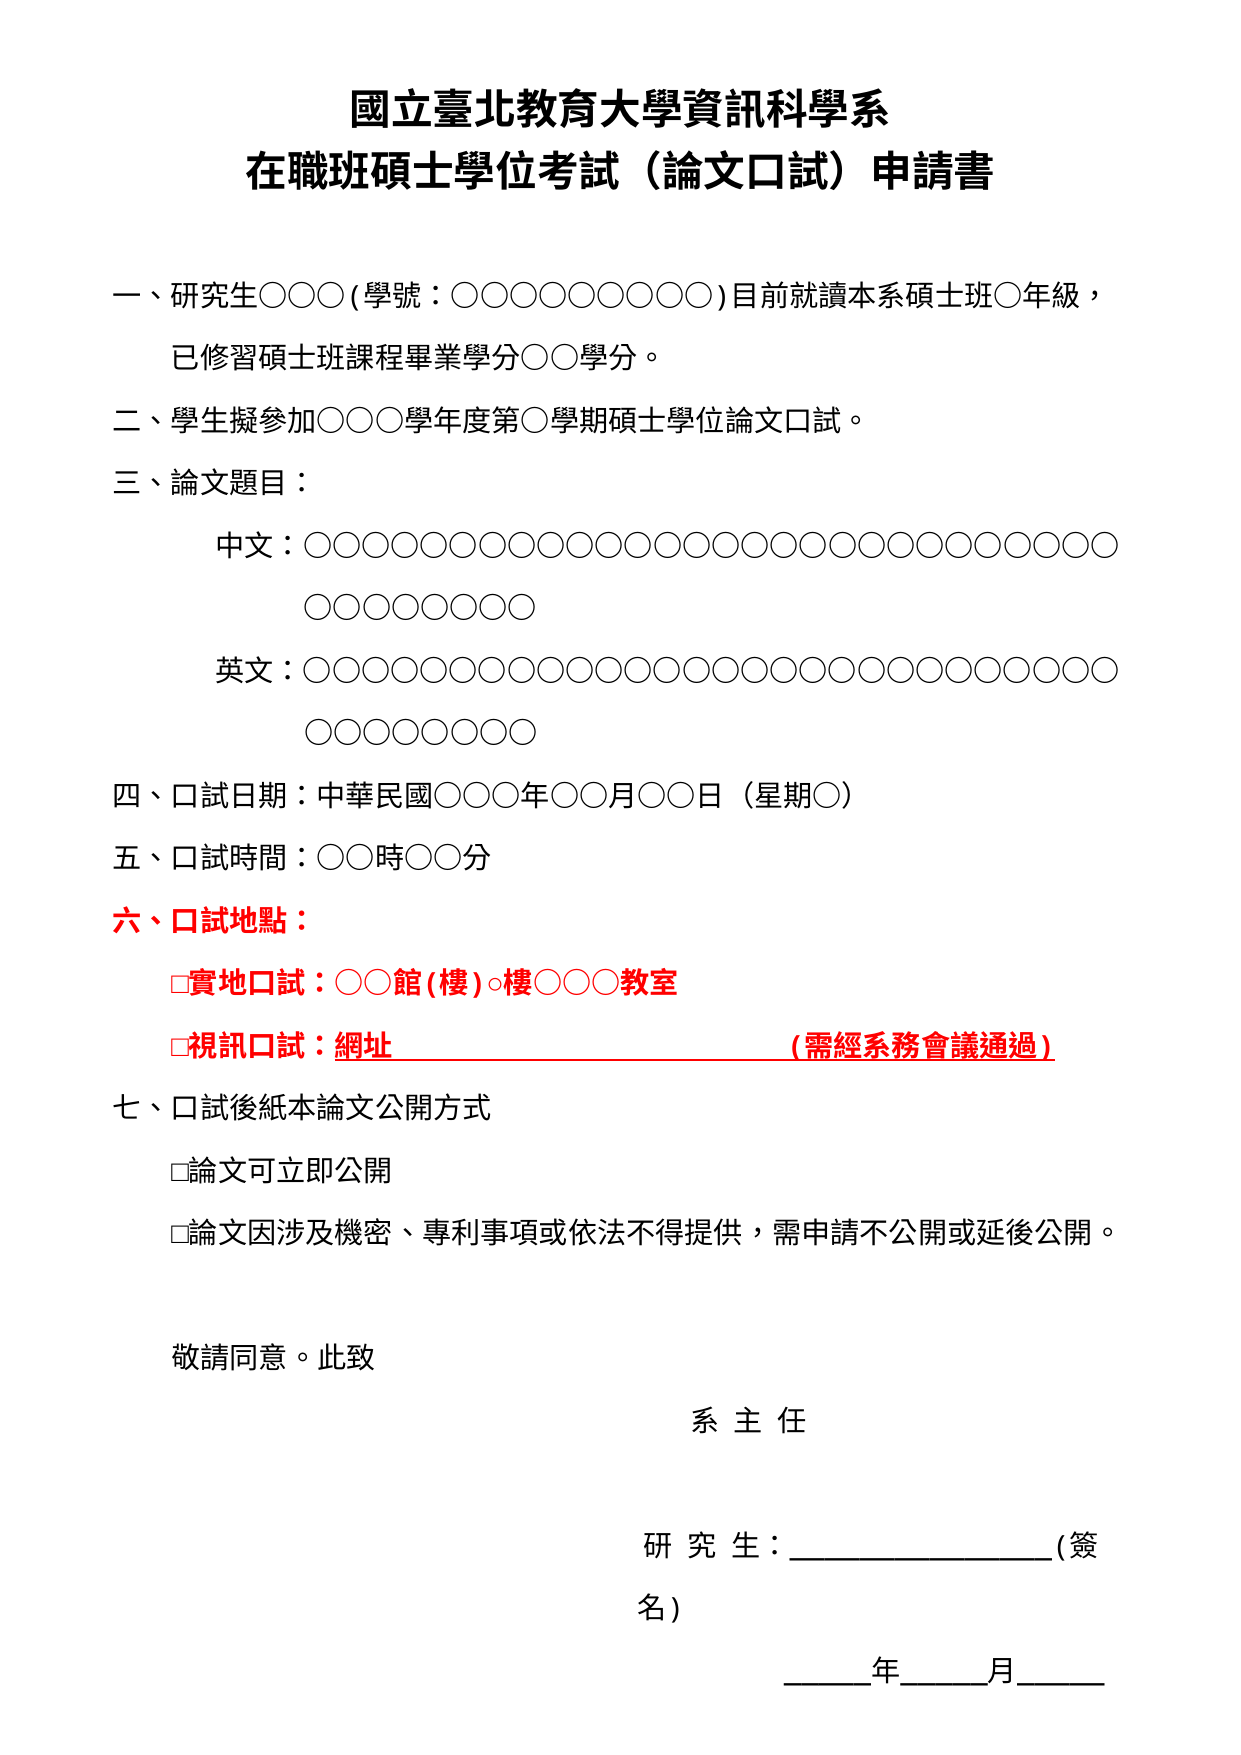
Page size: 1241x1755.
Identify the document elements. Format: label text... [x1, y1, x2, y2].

text 英文：○○○○○○○○○○○○○○○○○○○○○○○○○○○○○○○○○○○○ [215, 627, 1128, 752]
text 研 究 生：_______________(簽名) [637, 1502, 1128, 1627]
text 二、學生擬參加○○○學年度第○學期碩士學位論文口試。 [112, 377, 1128, 439]
text □論文因涉及機密、專利事項或依法不得提供，需申請不公開或延後公開。 [112, 1189, 1128, 1252]
text 一、研究生○○○(學號：○○○○○○○○○)目前就讀本系碩士班○年級，已修習碩士班課程畢業學分○○學分。 [112, 252, 1128, 377]
text 系 主 任 [112, 1377, 1128, 1439]
text 在職班碩士學位考試（論文口試）申請書 [112, 127, 1128, 189]
text 國立臺北教育大學資訊科學系 [112, 64, 1128, 127]
text 中文：○○○○○○○○○○○○○○○○○○○○○○○○○○○○○○○○○○○○ [215, 502, 1128, 627]
text _____年_____月_____ [637, 1627, 1128, 1689]
text 六、口試地點： [112, 877, 1128, 939]
text □實地口試：○○館(樓)○樓○○○教室 [112, 939, 1128, 1002]
text 七、口試後紙本論文公開方式 [112, 1064, 1128, 1127]
text 三、論文題目： [112, 439, 1128, 502]
text □論文可立即公開 [112, 1127, 1128, 1189]
text 敬請同意。此致 [112, 1314, 1128, 1377]
text □視訊口試：網址 (需經系務會議通過) [112, 1002, 1128, 1064]
text 四、口試日期：中華民國○○○年○○月○○日（星期○） [112, 752, 1128, 814]
text 五、口試時間：○○時○○分 [112, 814, 1128, 877]
